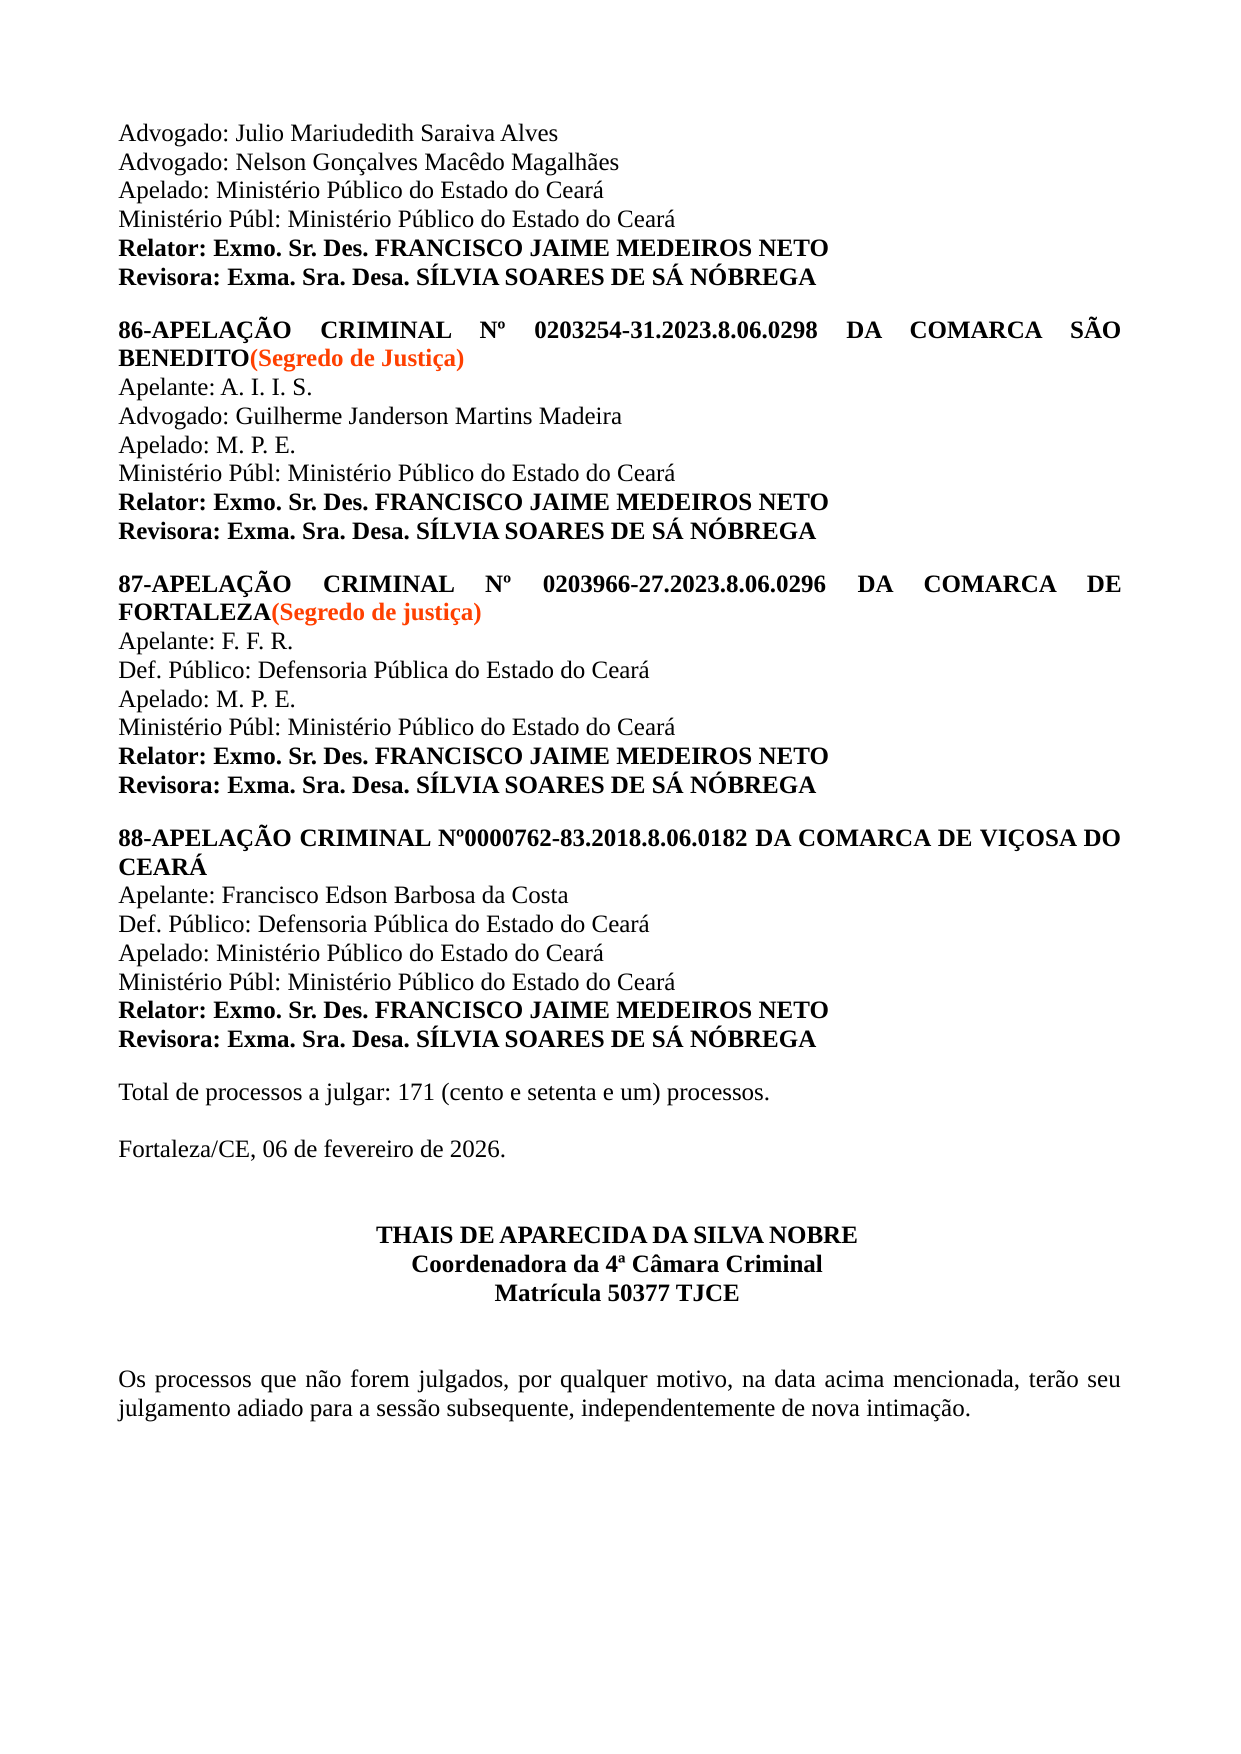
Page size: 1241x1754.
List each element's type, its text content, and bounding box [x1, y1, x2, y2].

text Apelado: M. P. E. [118, 430, 1122, 458]
text Apelado: Ministério Público do Estado do Ceará [118, 176, 1122, 204]
text Def. Público: Defensoria Pública do Estado do Ceará [118, 909, 1122, 938]
text Ministério Públ: Ministério Público do Estado do Ceará [118, 712, 1122, 741]
text Revisora: Exma. Sra. Desa. SÍLVIA SOARES DE SÁ NÓBREGA [118, 262, 1122, 291]
text Advogado: Guilherme Janderson Martins Madeira [118, 401, 1122, 430]
text Ministério Públ: Ministério Público do Estado do Ceará [118, 204, 1122, 233]
text 87-APELAÇÃO CRIMINAL Nº 0203966-27.2023.8.06.0296 DA COMARCA DE FORTALEZA(Segredo de justiça) [118, 569, 1122, 626]
text Total de processos a julgar: 171 (cento e setenta e um) processos. [118, 1077, 1122, 1106]
text Apelado: M. P. E. [118, 684, 1122, 712]
text Os processos que não forem julgados, por qualquer motivo, na data acima mencionada, terão seu julgamento adiado para a sessão subsequente, independentemente de nova intimação. [118, 1364, 1122, 1422]
text Relator: Exmo. Sr. Des. FRANCISCO JAIME MEDEIROS NETO [118, 741, 1122, 770]
text Apelante: Francisco Edson Barbosa da Costa [118, 880, 1122, 909]
text Ministério Públ: Ministério Público do Estado do Ceará [118, 967, 1122, 995]
text Fortaleza/CE, 06 de fevereiro de 2026. [118, 1134, 1122, 1163]
text Relator: Exmo. Sr. Des. FRANCISCO JAIME MEDEIROS NETO [118, 233, 1122, 262]
text Coordenadora da 4ª Câmara Criminal [118, 1249, 1122, 1278]
text Apelado: Ministério Público do Estado do Ceará [118, 938, 1122, 967]
text Advogado: Julio Mariudedith Saraiva Alves [118, 118, 1122, 147]
text Matrícula 50377 TJCE [118, 1278, 1122, 1307]
text THAIS DE APARECIDA DA SILVA NOBRE [118, 1221, 1122, 1249]
text Def. Público: Defensoria Pública do Estado do Ceará [118, 655, 1122, 684]
text Relator: Exmo. Sr. Des. FRANCISCO JAIME MEDEIROS NETO [118, 995, 1122, 1024]
text Advogado: Nelson Gonçalves Macêdo Magalhães [118, 147, 1122, 176]
text Ministério Públ: Ministério Público do Estado do Ceará [118, 458, 1122, 487]
text Revisora: Exma. Sra. Desa. SÍLVIA SOARES DE SÁ NÓBREGA [118, 770, 1122, 799]
text Apelante: F. F. R. [118, 626, 1122, 655]
text Apelante: A. I. I. S. [118, 372, 1122, 401]
text Revisora: Exma. Sra. Desa. SÍLVIA SOARES DE SÁ NÓBREGA [118, 1024, 1122, 1053]
text Revisora: Exma. Sra. Desa. SÍLVIA SOARES DE SÁ NÓBREGA [118, 516, 1122, 545]
text 88-APELAÇÃO CRIMINAL Nº0000762-83.2018.8.06.0182 DA COMARCA DE VIÇOSA DO CEARÁ [118, 823, 1122, 880]
text Relator: Exmo. Sr. Des. FRANCISCO JAIME MEDEIROS NETO [118, 487, 1122, 516]
text 86-APELAÇÃO CRIMINAL Nº 0203254-31.2023.8.06.0298 DA COMARCA SÃO BENEDITO(Segredo de Justiça) [118, 315, 1122, 372]
